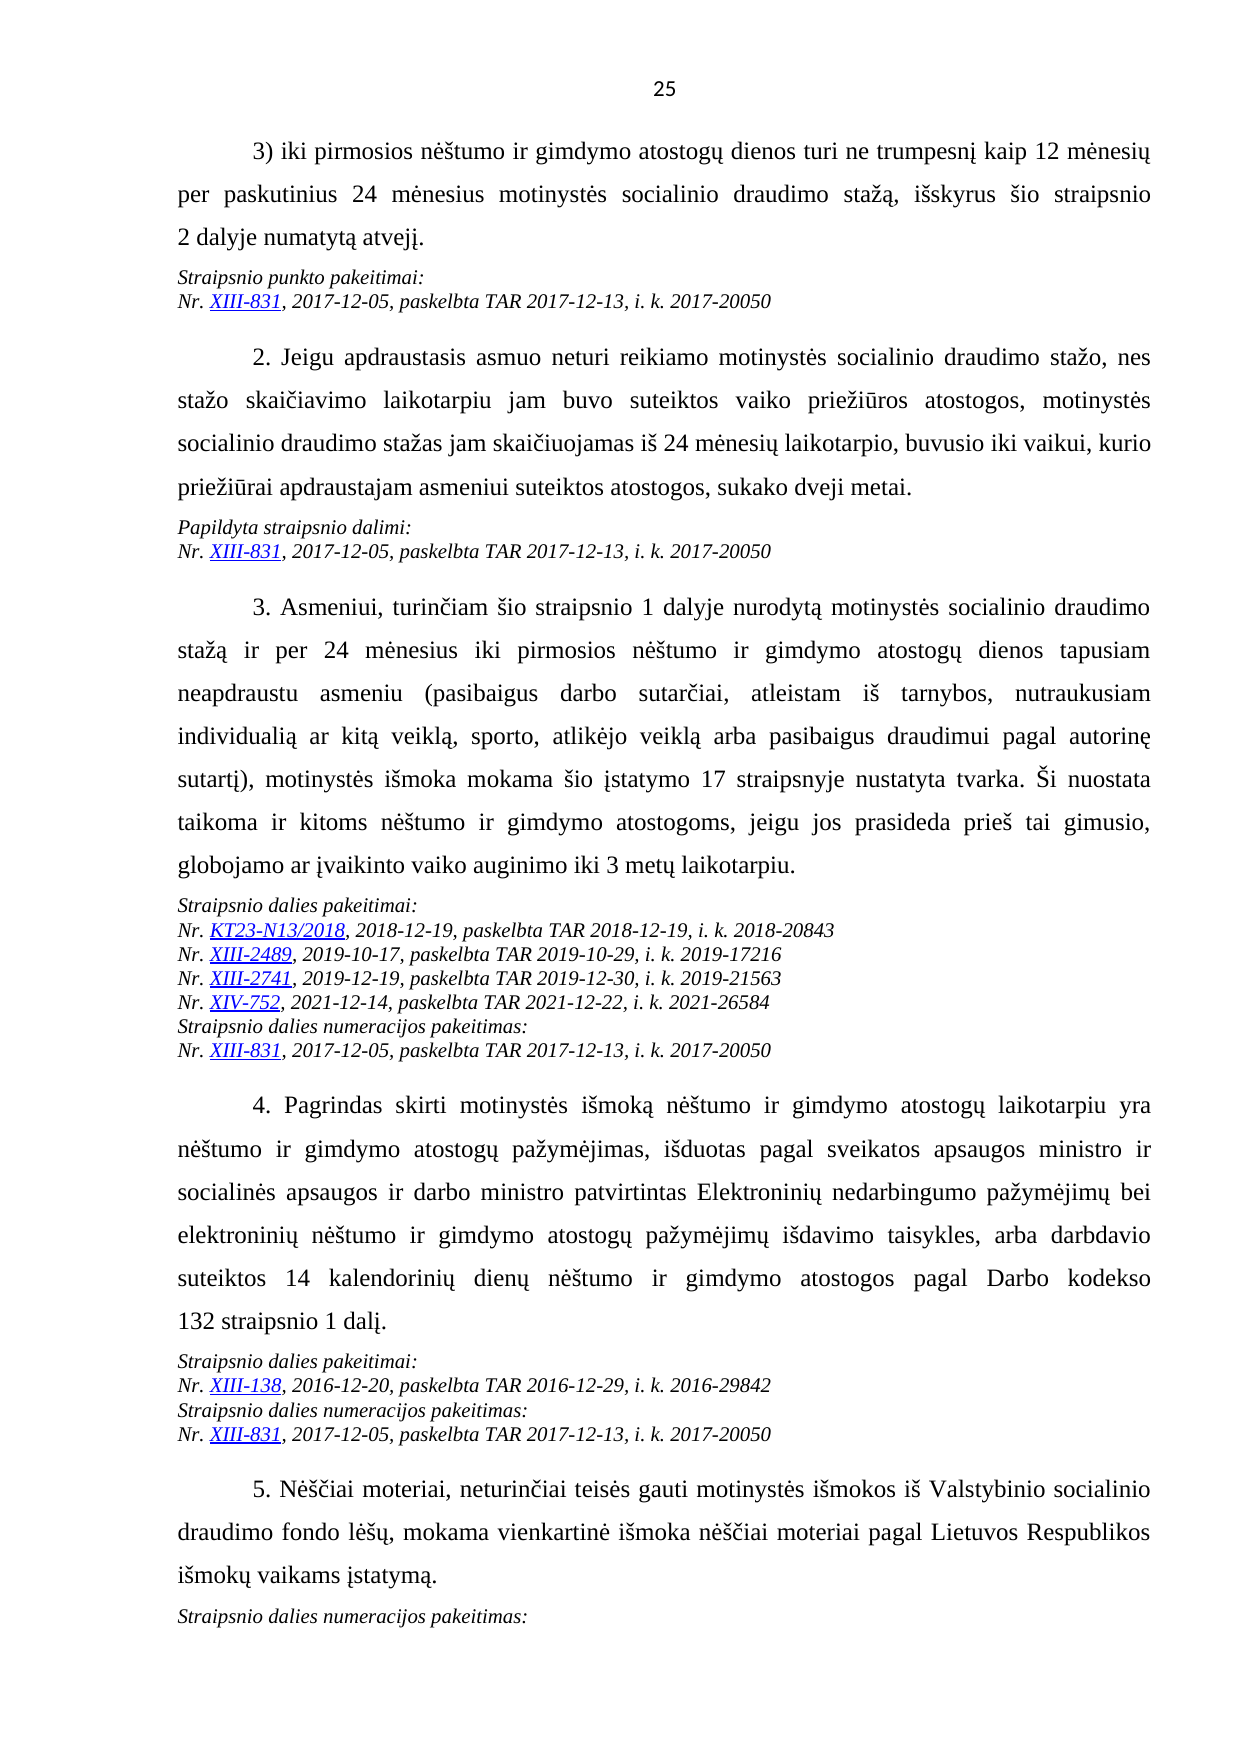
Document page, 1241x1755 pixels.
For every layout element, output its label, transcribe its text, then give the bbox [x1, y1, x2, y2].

text Nr. XIII-831, 2017-12-05, paskelbta TAR 2017-12-13, i. k. 2017-20050 [177, 1422, 1152, 1446]
text Straipsnio dalies pakeitimai: [177, 893, 1152, 917]
text 3. Asmeniui, turinčiam šio straipsnio 1 dalyje nurodytą motinystės socialinio draudimo stažą ir per 24 mėnesius iki pirmosios nėštumo ir gimdymo atostogų dienos tapusiam neapdraustu asmeniu (pasibaigus darbo sutarčiai, atleistam iš tarnybos, nutraukusiam individualią ar kitą veiklą, sporto, atlikėjo veiklą arba pasibaigus draudimui pagal autorinę sutartį), motinystės išmoka mokama šio įstatymo 17 straipsnyje nustatyta tvarka. Ši nuostata taikoma ir kitoms nėštumo ir gimdymo atostogoms, jeigu jos prasideda prieš tai gimusio, globojamo ar įvaikinto vaiko auginimo iki 3 metų laikotarpiu. [177, 592, 1152, 879]
text Nr. XIII-2741, 2019-12-19, paskelbta TAR 2019-12-30, i. k. 2019-21563 [177, 966, 1152, 990]
text Straipsnio dalies numeracijos pakeitimas: [177, 1014, 1152, 1038]
text Nr. XIII-138, 2016-12-20, paskelbta TAR 2016-12-29, i. k. 2016-29842 [177, 1373, 1152, 1397]
text Nr. XIII-831, 2017-12-05, paskelbta TAR 2017-12-13, i. k. 2017-20050 [177, 539, 1152, 563]
text Papildyta straipsnio dalimi: [177, 515, 1152, 539]
text 2. Jeigu apdraustasis asmuo neturi reikiamo motinystės socialinio draudimo stažo, nes stažo skaičiavimo laikotarpiu jam buvo suteiktos vaiko priežiūros atostogos, motinystės socialinio draudimo stažas jam skaičiuojamas iš 24 mėnesių laikotarpio, buvusio iki vaikui, kurio priežiūrai apdraustajam asmeniui suteiktos atostogos, sukako dveji metai. [177, 342, 1152, 500]
text Nr. XIV-752, 2021-12-14, paskelbta TAR 2021-12-22, i. k. 2021-26584 [177, 990, 1152, 1014]
text Nr. XIII-831, 2017-12-05, paskelbta TAR 2017-12-13, i. k. 2017-20050 [177, 289, 1152, 313]
text 3) iki pirmosios nėštumo ir gimdymo atostogų dienos turi ne trumpesnį kaip 12 mėnesių per paskutinius 24 mėnesius motinystės socialinio draudimo stažą, išskyrus šio straipsnio 2 dalyje numatytą atvejį. [177, 136, 1152, 251]
text Straipsnio dalies numeracijos pakeitimas: [177, 1397, 1152, 1422]
text Straipsnio punkto pakeitimai: [177, 265, 1152, 289]
text Nr. XIII-2489, 2019-10-17, paskelbta TAR 2019-10-29, i. k. 2019-17216 [177, 942, 1152, 966]
text Straipsnio dalies numeracijos pakeitimas: [177, 1604, 1152, 1628]
text Nr. XIII-831, 2017-12-05, paskelbta TAR 2017-12-13, i. k. 2017-20050 [177, 1038, 1152, 1062]
text Straipsnio dalies pakeitimai: [177, 1349, 1152, 1373]
text 5. Nėščiai moteriai, neturinčiai teisės gauti motinystės išmokos iš Valstybinio socialinio draudimo fondo lėšų, mokama vienkartinė išmoka nėščiai moteriai pagal Lietuvos Respublikos išmokų vaikams įstatymą. [177, 1474, 1152, 1589]
text Nr. KT23-N13/2018, 2018-12-19, paskelbta TAR 2018-12-19, i. k. 2018-20843 [177, 917, 1152, 942]
text 4. Pagrindas skirti motinystės išmoką nėštumo ir gimdymo atostogų laikotarpiu yra nėštumo ir gimdymo atostogų pažymėjimas, išduotas pagal sveikatos apsaugos ministro ir socialinės apsaugos ir darbo ministro patvirtintas Elektroninių nedarbingumo pažymėjimų bei elektroninių nėštumo ir gimdymo atostogų pažymėjimų išdavimo taisykles, arba darbdavio suteiktos 14 kalendorinių dienų nėštumo ir gimdymo atostogos pagal Darbo kodekso 132 straipsnio 1 dalį. [177, 1091, 1152, 1335]
